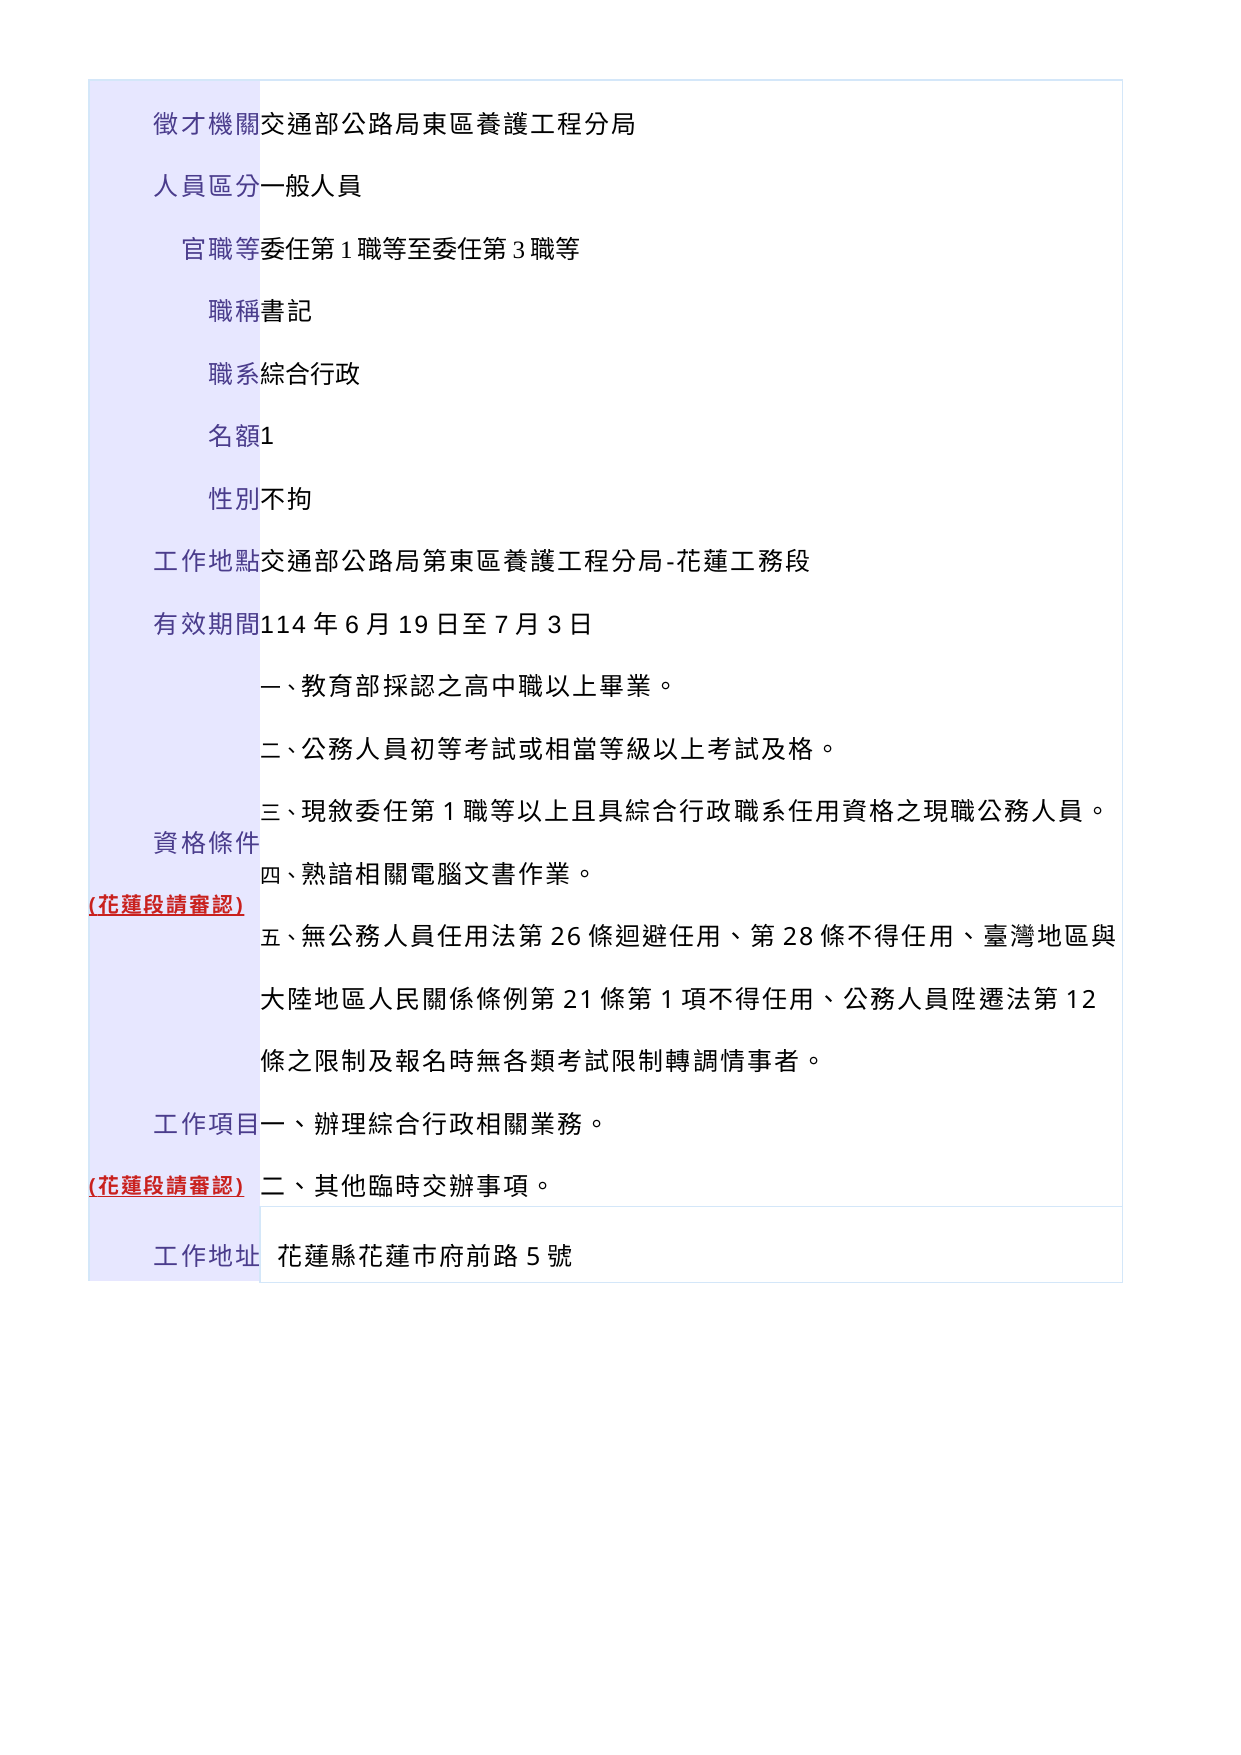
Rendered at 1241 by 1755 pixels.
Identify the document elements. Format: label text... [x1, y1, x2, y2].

table_cell 有效期間 [90, 581, 260, 643]
table_cell 1 [260, 393, 1122, 456]
table_cell 一、教育部採認之高中職以上畢業。 二、公務人員初等考試或相當等級以上考試及格。 三、現敘委任第1職等以上且具綜合行政職系任用資格之現職公務人員。 四、熟諳相關電腦文書作業。 五、無公務人員任用法第26條迴避任用、第28條不得任用、臺灣地區與大陸地區人民關係條例第21條第1項不得任用、公務人員陞遷法第12條之限制及報名時無各類考試限制轉調情事者。 [260, 643, 1122, 1081]
table_cell 工作項目 (花蓮段請審認) [90, 1081, 260, 1206]
table_cell 工作地點 [90, 518, 260, 581]
table_header 徵才機關 [90, 81, 260, 143]
table_cell 書記 [260, 268, 1122, 331]
table_cell 工作地址 [90, 1206, 259, 1281]
table_cell 資格條件 (花蓮段請審認) [90, 643, 260, 1081]
table_cell 綜合行政 [260, 331, 1122, 393]
table_cell 性別 [90, 456, 260, 518]
table_cell 交通部公路局第東區養護工程分局-花蓮工務段 [260, 518, 1122, 581]
table_cell 不拘 [260, 456, 1122, 518]
table_cell 花蓮縣花蓮巿府前路5號 [261, 1207, 1122, 1281]
table_cell 委任第1職等至委任第3職等 [260, 206, 1122, 268]
table_cell 職稱 [90, 268, 260, 331]
table_cell 職系 [90, 331, 260, 393]
table_cell 一、辦理綜合行政相關業務。 二、其他臨時交辦事項。 [260, 1081, 1122, 1206]
table_cell 人員區分 [90, 143, 260, 206]
table_cell 114年6月19日至7月3日 [260, 581, 1122, 643]
table_cell 一般人員 [260, 143, 1122, 206]
table_cell 名額 [90, 393, 260, 456]
table_header 交通部公路局東區養護工程分局 [260, 81, 1122, 143]
table_cell 官職等 [90, 206, 260, 268]
